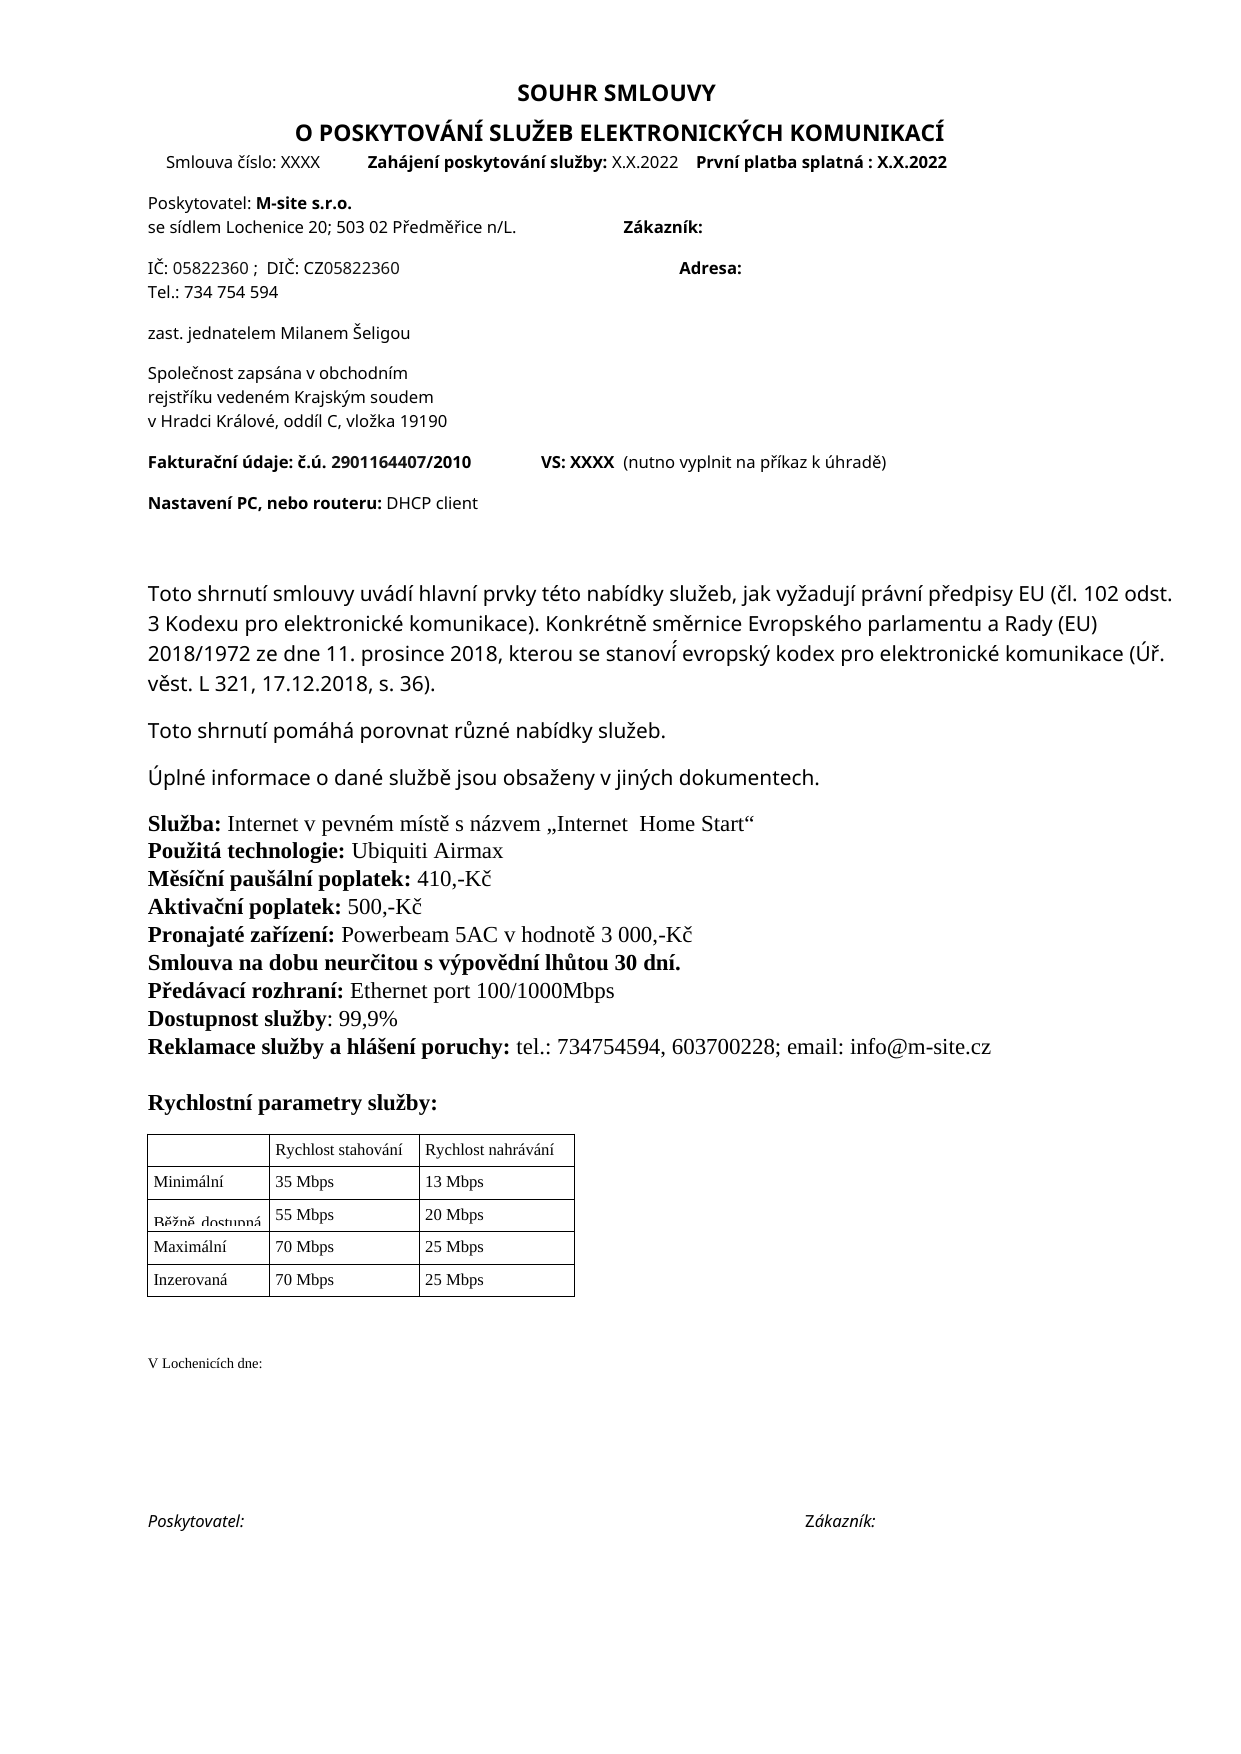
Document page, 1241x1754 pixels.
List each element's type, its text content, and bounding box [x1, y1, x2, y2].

text Služba: Internet v pevném místě s názvem „Internet Home Start“ Použitá technologie: Ubiquiti Airmax Měsíční paušální poplatek: 410,-Kč Aktivační poplatek: 500,-Kč Pronajaté zařízení: Powerbeam 5AC v hodnotě 3 000,-Kč Smlouva na dobu neurčitou s výpovědní lhůtou 30 dní. Předávací rozhraní: Ethernet port 100/1000Mbps Dostupnost služby: 99,9% Reklamace služby a hlášení poruchy: tel.: 734754594, 603700228; email: info@m-site.cz Rychlostní parametry služby: [148, 810, 1096, 1115]
table_cell 70 Mbps [270, 1265, 419, 1296]
table_cell 35 Mbps [270, 1167, 419, 1198]
table_cell 20 Mbps [420, 1200, 574, 1231]
text V Lochenicích dne: [148, 1355, 1093, 1491]
text Toto shrnutí smlouvy uvádí hlavní prvky této nabídky služeb, jak vyžadují právní předpisy EU (čl. 102 odst. 3 Kodexu pro elektronické komunikace). Konkrétně směrnice Evropského parlamentu a Rady (EU) 2018/1972 ze dne 11. prosince 2018, kterou se stanoví́ evropský kodex pro elektronické komunikace (Úř. věst. L 321, 17.12.2018, s. 36). [148, 579, 1182, 698]
text Fakturační údaje: č.ú. 2901164407/2010 VS: XXXX (nutno vyplnit na příkaz k úhradě) [148, 451, 1182, 473]
text Poskytovatel: Zákazník: [148, 1509, 1093, 1532]
table_header [148, 1135, 269, 1166]
table_header Rychlost nahrávání [420, 1135, 574, 1166]
table_cell Inzerovaná [148, 1265, 269, 1296]
text Poskytovatel: M-site s.r.o. se sídlem Lochenice 20; 503 02 Předměřice n/L. Zákazník: [148, 192, 1182, 238]
text zast. jednatelem Milanem Šeligou [148, 321, 1182, 344]
text Nastavení PC, nebo routeru: DHCP client [148, 492, 1182, 514]
text SOUHR SMLOUVY O POSKYTOVÁNÍ SLUŽEB ELEKTRONICKÝCH KOMUNIKACÍ Smlouva číslo: XXXX Zahájení poskytování služby: X.X.2022 První platba splatná : X.X.2022 [146, 77, 1093, 174]
text IČ: 05822360 ; DIČ: CZ05822360 Adresa: Tel.: 734 754 594 [148, 256, 1182, 303]
table_cell Minimální [148, 1167, 269, 1198]
text Úplné informace o dané službě jsou obsaženy v jiných dokumentech. [148, 763, 1182, 791]
table_cell 25 Mbps [420, 1265, 574, 1296]
table_cell 55 Mbps [270, 1200, 419, 1231]
table_cell 25 Mbps [420, 1232, 574, 1263]
table_cell 13 Mbps [420, 1167, 574, 1198]
table_cell Maximální [148, 1232, 269, 1263]
text Toto shrnutí pomáhá porovnat různé nabídky služeb. [148, 716, 1182, 744]
table_header Rychlost stahování [270, 1135, 419, 1166]
table_cell 70 Mbps [270, 1232, 419, 1263]
table_cell Běžně dostupná [148, 1200, 269, 1231]
text Společnost zapsána v obchodním rejstříku vedeném Krajským soudem v Hradci Králové, oddíl C, vložka 19190 [148, 362, 1182, 433]
